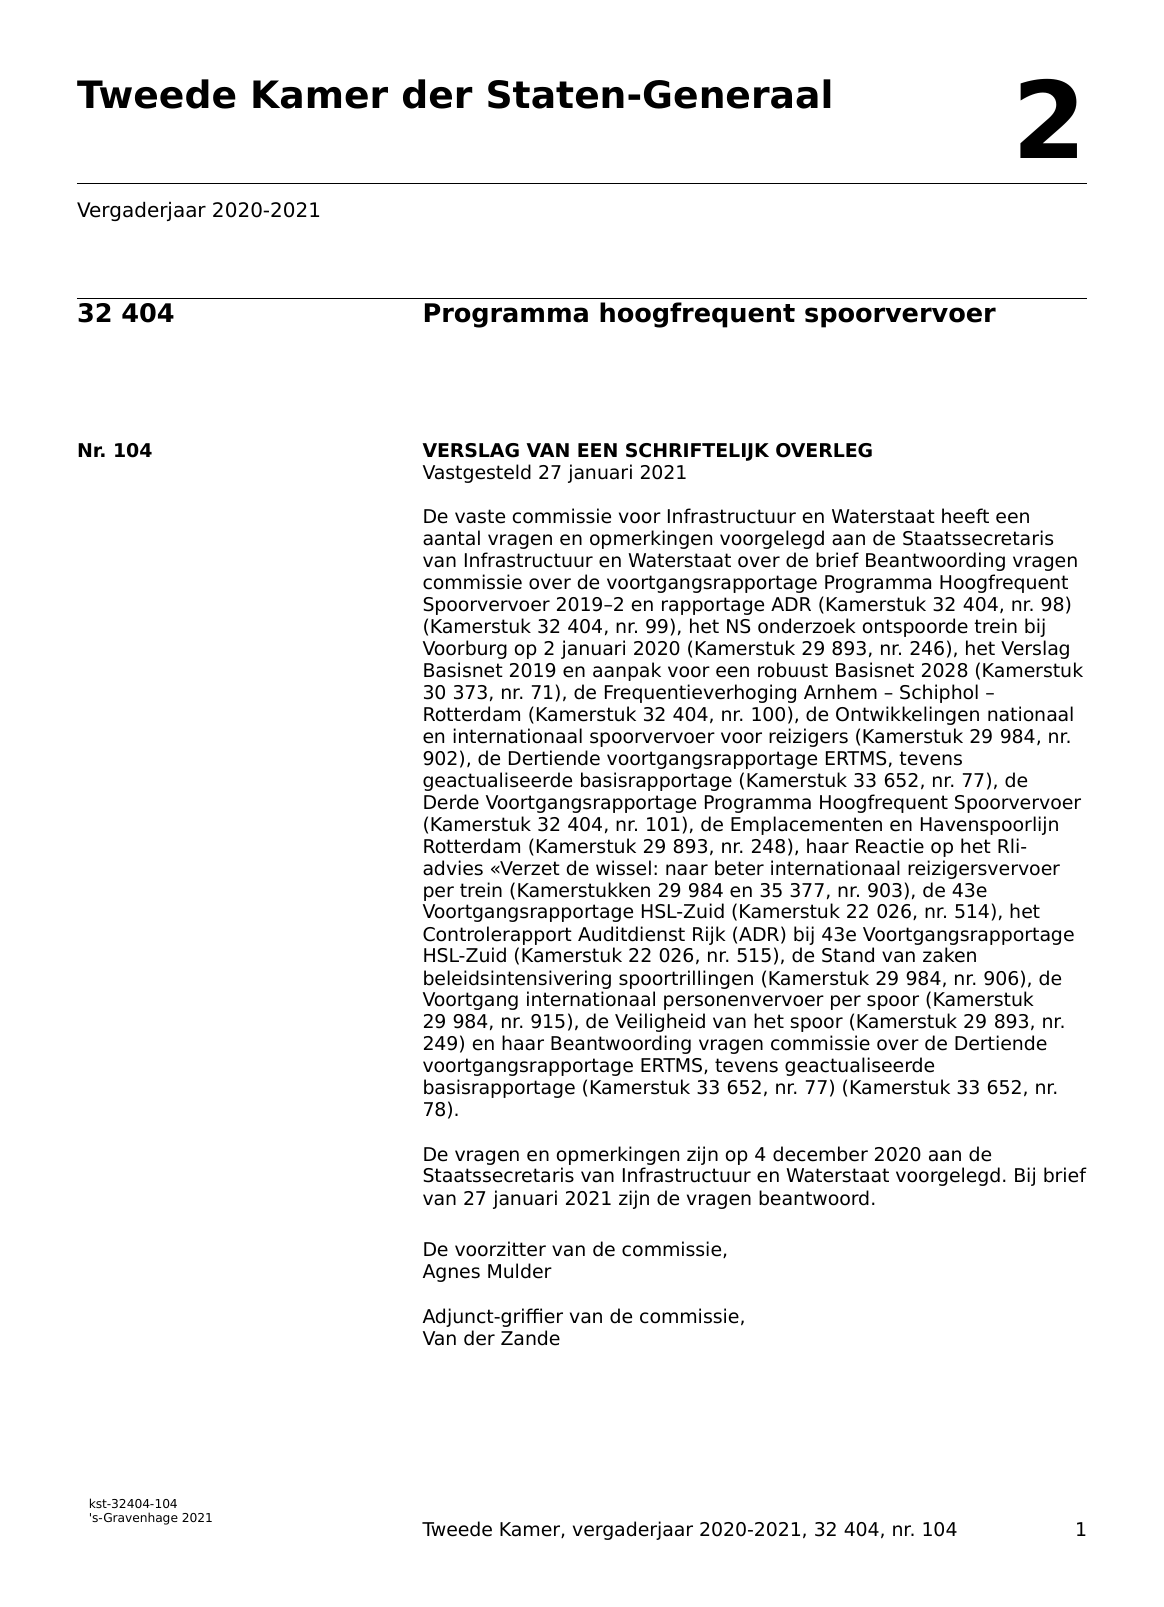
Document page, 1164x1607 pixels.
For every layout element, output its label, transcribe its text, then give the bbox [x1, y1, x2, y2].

table_cell Vergaderjaar 2020-2021 [77, 184, 1087, 298]
text Vastgesteld 27 januari 2021 [422, 462, 1087, 484]
text 's-Gravenhage 2021 [88, 1511, 323, 1525]
text De voorzitter van de commissie, Agnes Mulder [422, 1239, 1087, 1283]
text kst-32404-104 [88, 1497, 323, 1511]
table_header Tweede Kamer der Staten-Generaal [77, 59, 886, 183]
subtitle 32 404 Programma hoogfrequent spoorvervoer [77, 299, 1087, 329]
table_header 2 [886, 59, 1087, 183]
text De vaste commissie voor Infrastructuur en Waterstaat heeft een aantal vragen en opmerkingen voorgelegd aan de Staatssecretaris van Infrastructuur en Waterstaat over de brief Beantwoording vragen commissie over de voortgangsrapportage Programma Hoogfrequent Spoorvervoer 2019–2 en rapportage ADR (Kamerstuk 32 404, nr. 98) (Kamerstuk 32 404, nr. 99), het NS onderzoek ontspoorde trein bij Voorburg op 2 januari 2020 (Kamerstuk 29 893, nr. 246), het Verslag Basisnet 2019 en aanpak voor een robuust Basisnet 2028 (Kamerstuk 30 373, nr. 71), de Frequentieverhoging Arnhem – Schiphol – Rotterdam (Kamerstuk 32 404, nr. 100), de Ontwikkelingen nationaal en internationaal spoorvervoer voor reizigers (Kamerstuk 29 984, nr. 902), de Dertiende voortgangsrapportage ERTMS, tevens geactualiseerde basisrapportage (Kamerstuk 33 652, nr. 77), de Derde Voortgangsrapportage Programma Hoogfrequent Spoorvervoer (Kamerstuk 32 404, nr. 101), de Emplacementen en Havenspoorlijn Rotterdam (Kamerstuk 29 893, nr. 248), haar Reactie op het Rli-advies «Verzet de wissel: naar beter internationaal reizigersvervoer per trein (Kamerstukken 29 984 en 35 377, nr. 903), de 43e Voortgangsrapportage HSL-Zuid (Kamerstuk 22 026, nr. 514), het Controlerapport Auditdienst Rijk (ADR) bij 43e Voortgangsrapportage HSL-Zuid (Kamerstuk 22 026, nr. 515), de Stand van zaken beleidsintensivering spoortrillingen (Kamerstuk 29 984, nr. 906), de Voortgang internationaal personenvervoer per spoor (Kamerstuk 29 984, nr. 915), de Veiligheid van het spoor (Kamerstuk 29 893, nr. 249) en haar Beantwoording vragen commissie over de Dertiende voortgangsrapportage ERTMS, tevens geactualiseerde basisrapportage (Kamerstuk 33 652, nr. 77) (Kamerstuk 33 652, nr. 78). [422, 506, 1087, 1121]
text De vragen en opmerkingen zijn op 4 december 2020 aan de Staatssecretaris van Infrastructuur en Waterstaat voorgelegd. Bij brief van 27 januari 2021 zijn de vragen beantwoord. [422, 1143, 1087, 1209]
subtitle Nr. 104 VERSLAG VAN EEN SCHRIFTELIJK OVERLEG [77, 440, 1087, 462]
text Adjunct-griffier van de commissie, Van der Zande [422, 1306, 1087, 1349]
